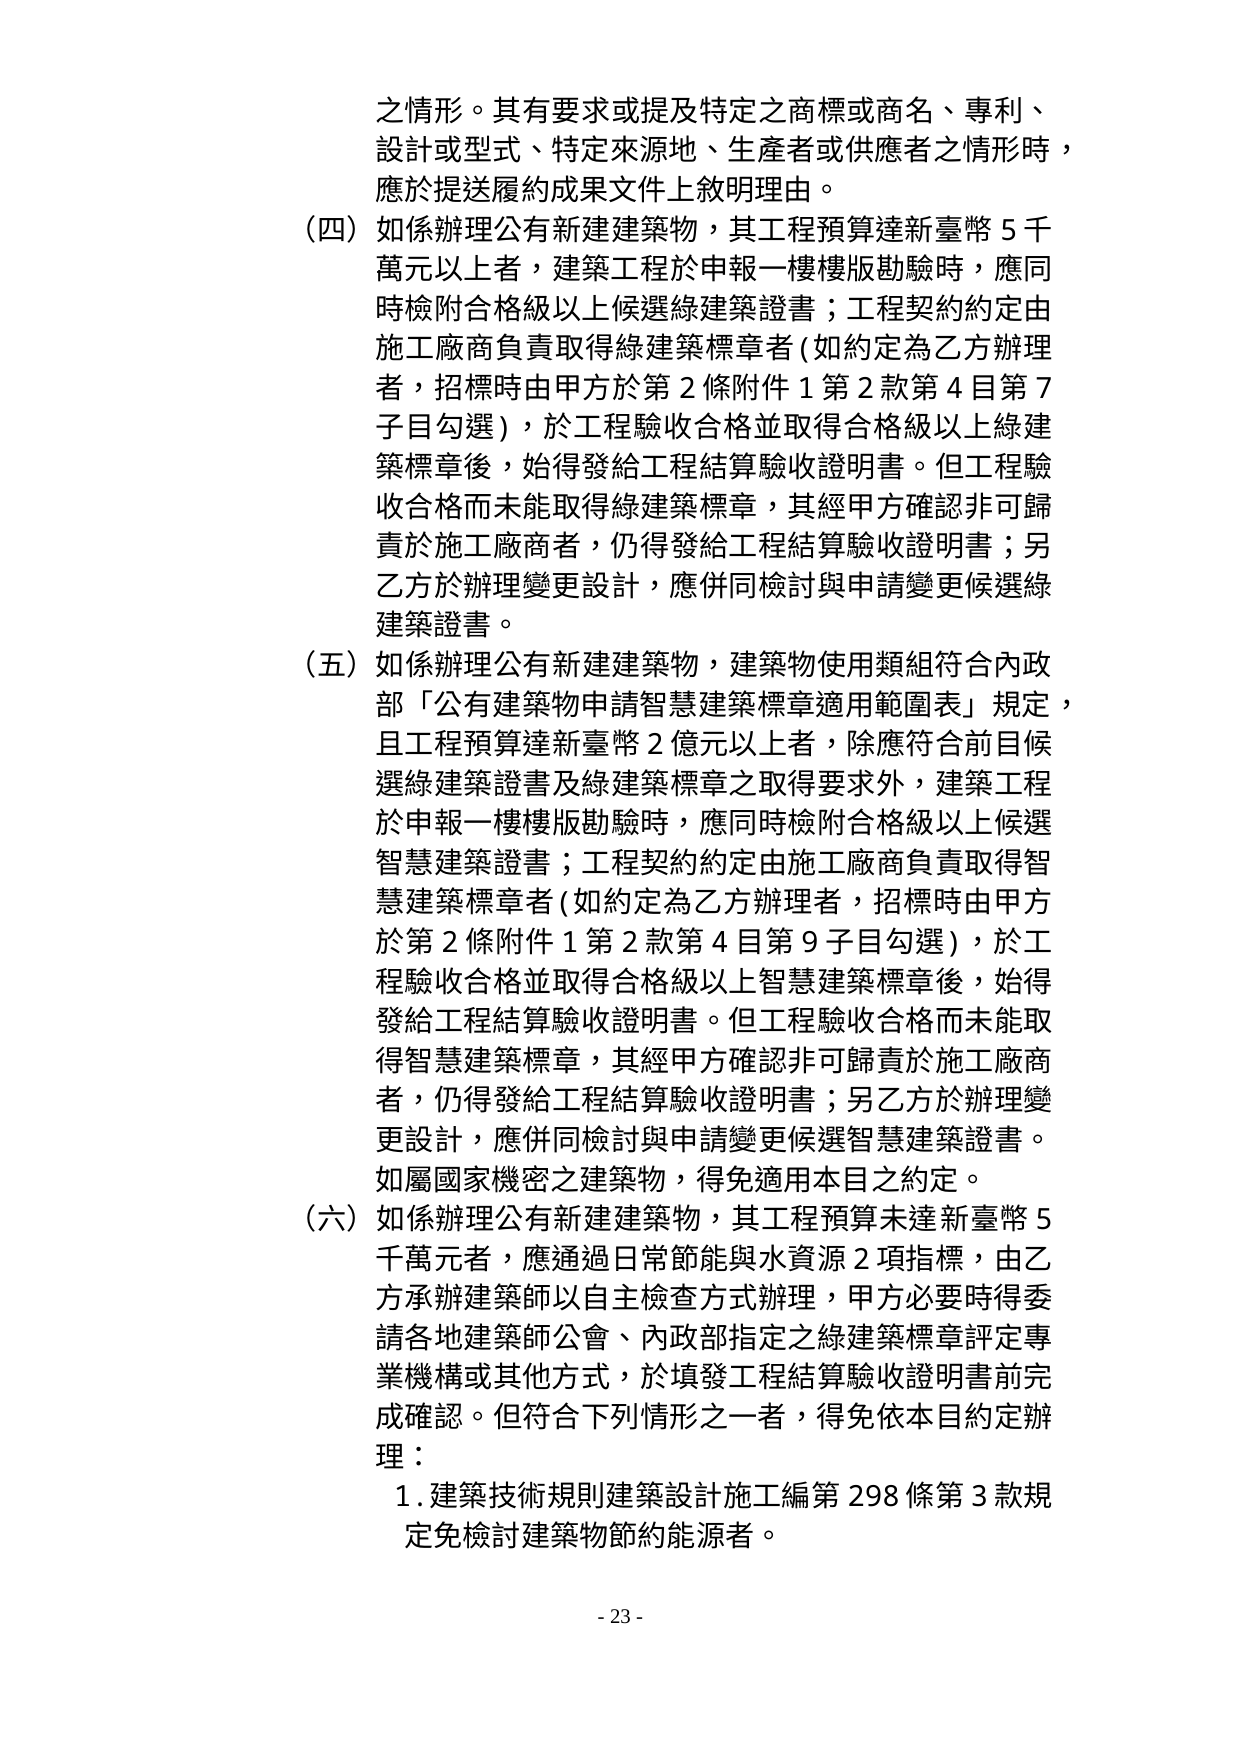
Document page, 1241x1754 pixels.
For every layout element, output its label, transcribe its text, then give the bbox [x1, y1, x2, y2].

text （五）如係辦理公有新建建築物，建築物使用類組符合內政部「公有建築物申請智慧建築標章適用範圍表」規定，且工程預算達新臺幣2億元以上者，除應符合前目候選綠建築證書及綠建築標章之取得要求外，建築工程於申報一樓樓版勘驗時，應同時檢附合格級以上候選智慧建築證書；工程契約約定由施工廠商負責取得智慧建築標章者(如約定為乙方辦理者，招標時由甲方於第2條附件1第2款第4目第9子目勾選)，於工程驗收合格並取得合格級以上智慧建築標章後，始得發給工程結算驗收證明書。但工程驗收合格而未能取得智慧建築標章，其經甲方確認非可歸責於施工廠商者，仍得發給工程結算驗收證明書；另乙方於辦理變更設計，應併同檢討與申請變更候選智慧建築證書。如屬國家機密之建築物，得免適用本目之約定。 [287, 644, 1053, 1198]
text （四）如係辦理公有新建建築物，其工程預算達新臺幣5千萬元以上者，建築工程於申報一樓樓版勘驗時，應同時檢附合格級以上候選綠建築證書；工程契約約定由施工廠商負責取得綠建築標章者(如約定為乙方辦理者，招標時由甲方於第2條附件1第2款第4目第7子目勾選)，於工程驗收合格並取得合格級以上綠建築標章後，始得發給工程結算驗收證明書。但工程驗收合格而未能取得綠建築標章，其經甲方確認非可歸責於施工廠商者，仍得發給工程結算驗收證明書；另乙方於辦理變更設計，應併同檢討與申請變更候選綠建築證書。 [287, 208, 1053, 644]
text （六）如係辦理公有新建建築物，其工程預算未達新臺幣5千萬元者，應通過日常節能與水資源2項指標，由乙方承辦建築師以自主檢查方式辦理，甲方必要時得委請各地建築師公會、內政部指定之綠建築標章評定專業機構或其他方式，於填發工程結算驗收證明書前完成確認。但符合下列情形之一者，得免依本目約定辦理： [287, 1198, 1053, 1475]
text （三）乙方所擬定之招標文件，其內容不得有不當限制競爭之情形。其有要求或提及特定之商標或商名、專利、設計或型式、特定來源地、生產者或供應者之情形時，應於提送履約成果文件上敘明理由。 [287, 89, 1053, 208]
text 1.建築技術規則建築設計施工編第298條第3款規定免檢討建築物節約能源者。 [287, 1475, 1053, 1554]
